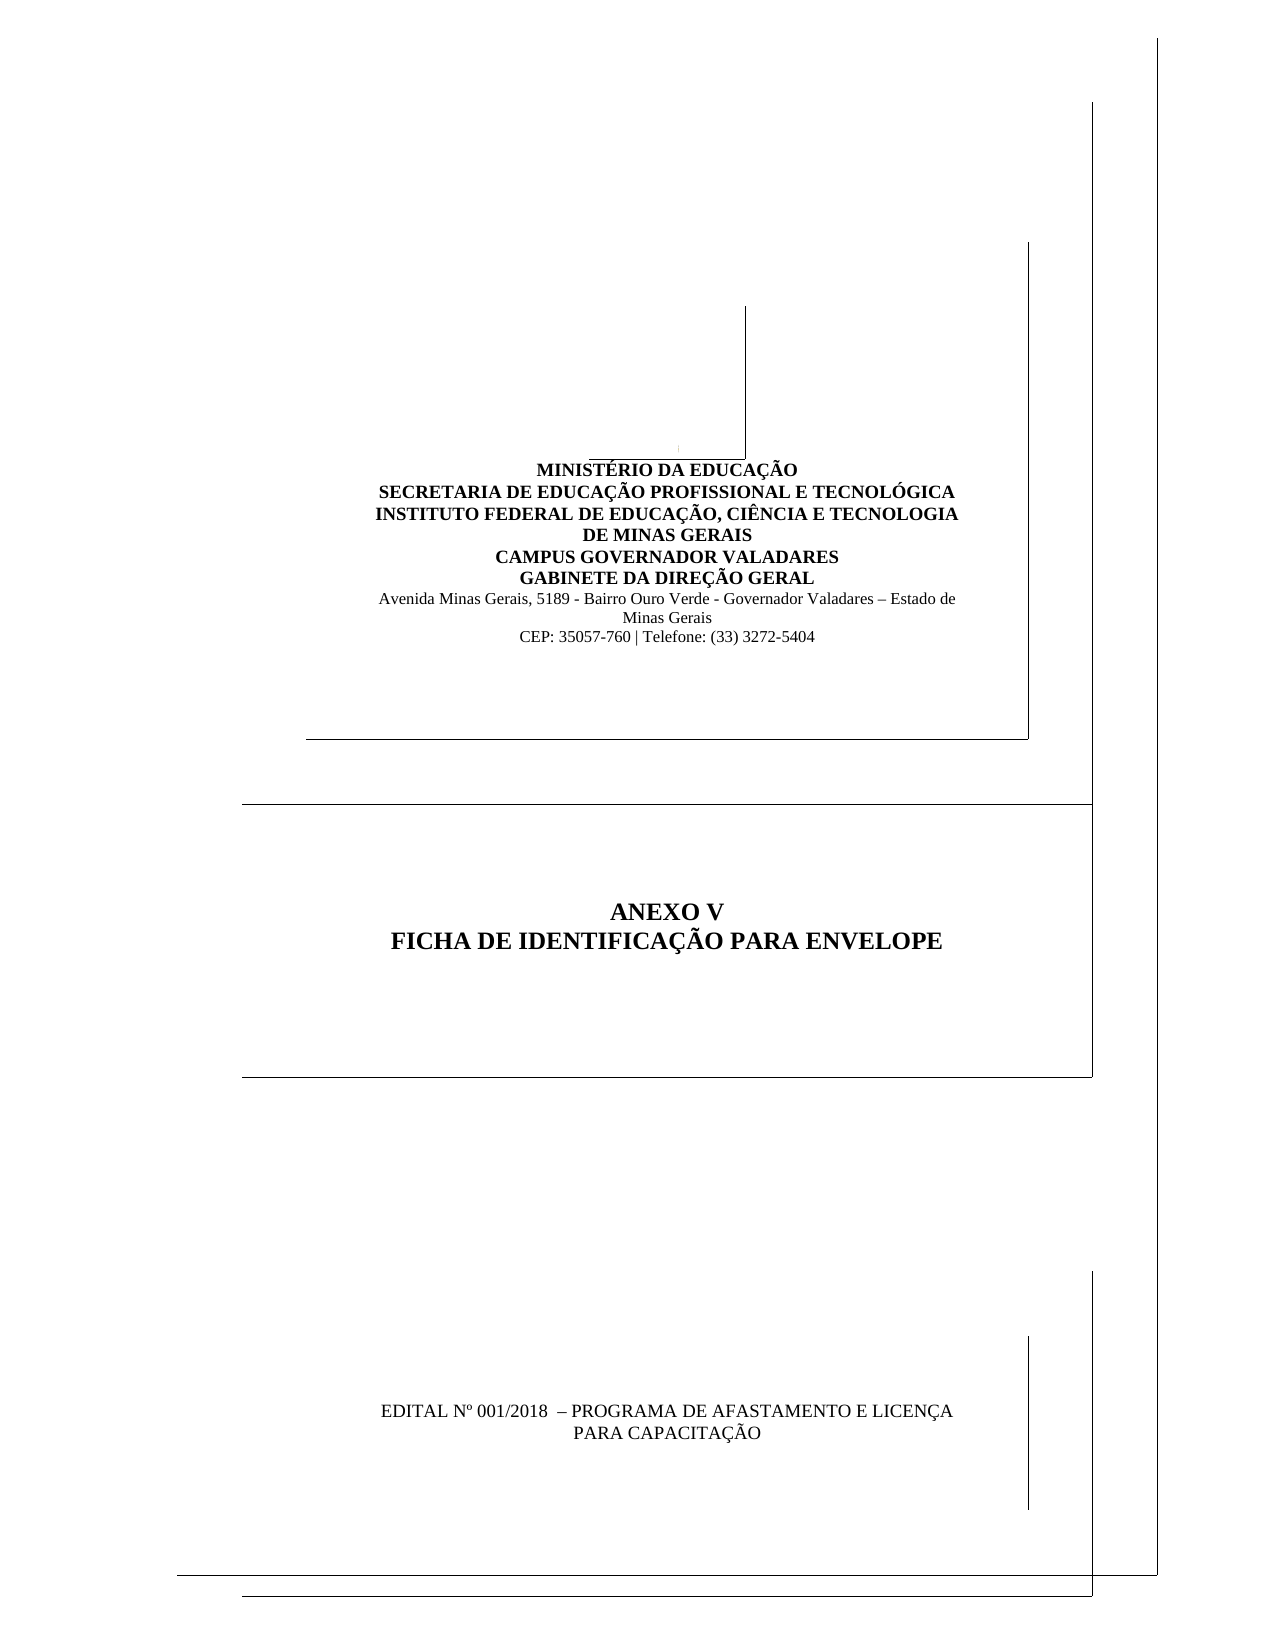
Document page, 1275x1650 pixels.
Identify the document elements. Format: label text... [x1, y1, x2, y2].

text FICHA DE IDENTIFICAÇÃO PARA ENVELOPE [242, 926, 1092, 955]
text ANEXO V [242, 897, 1092, 926]
